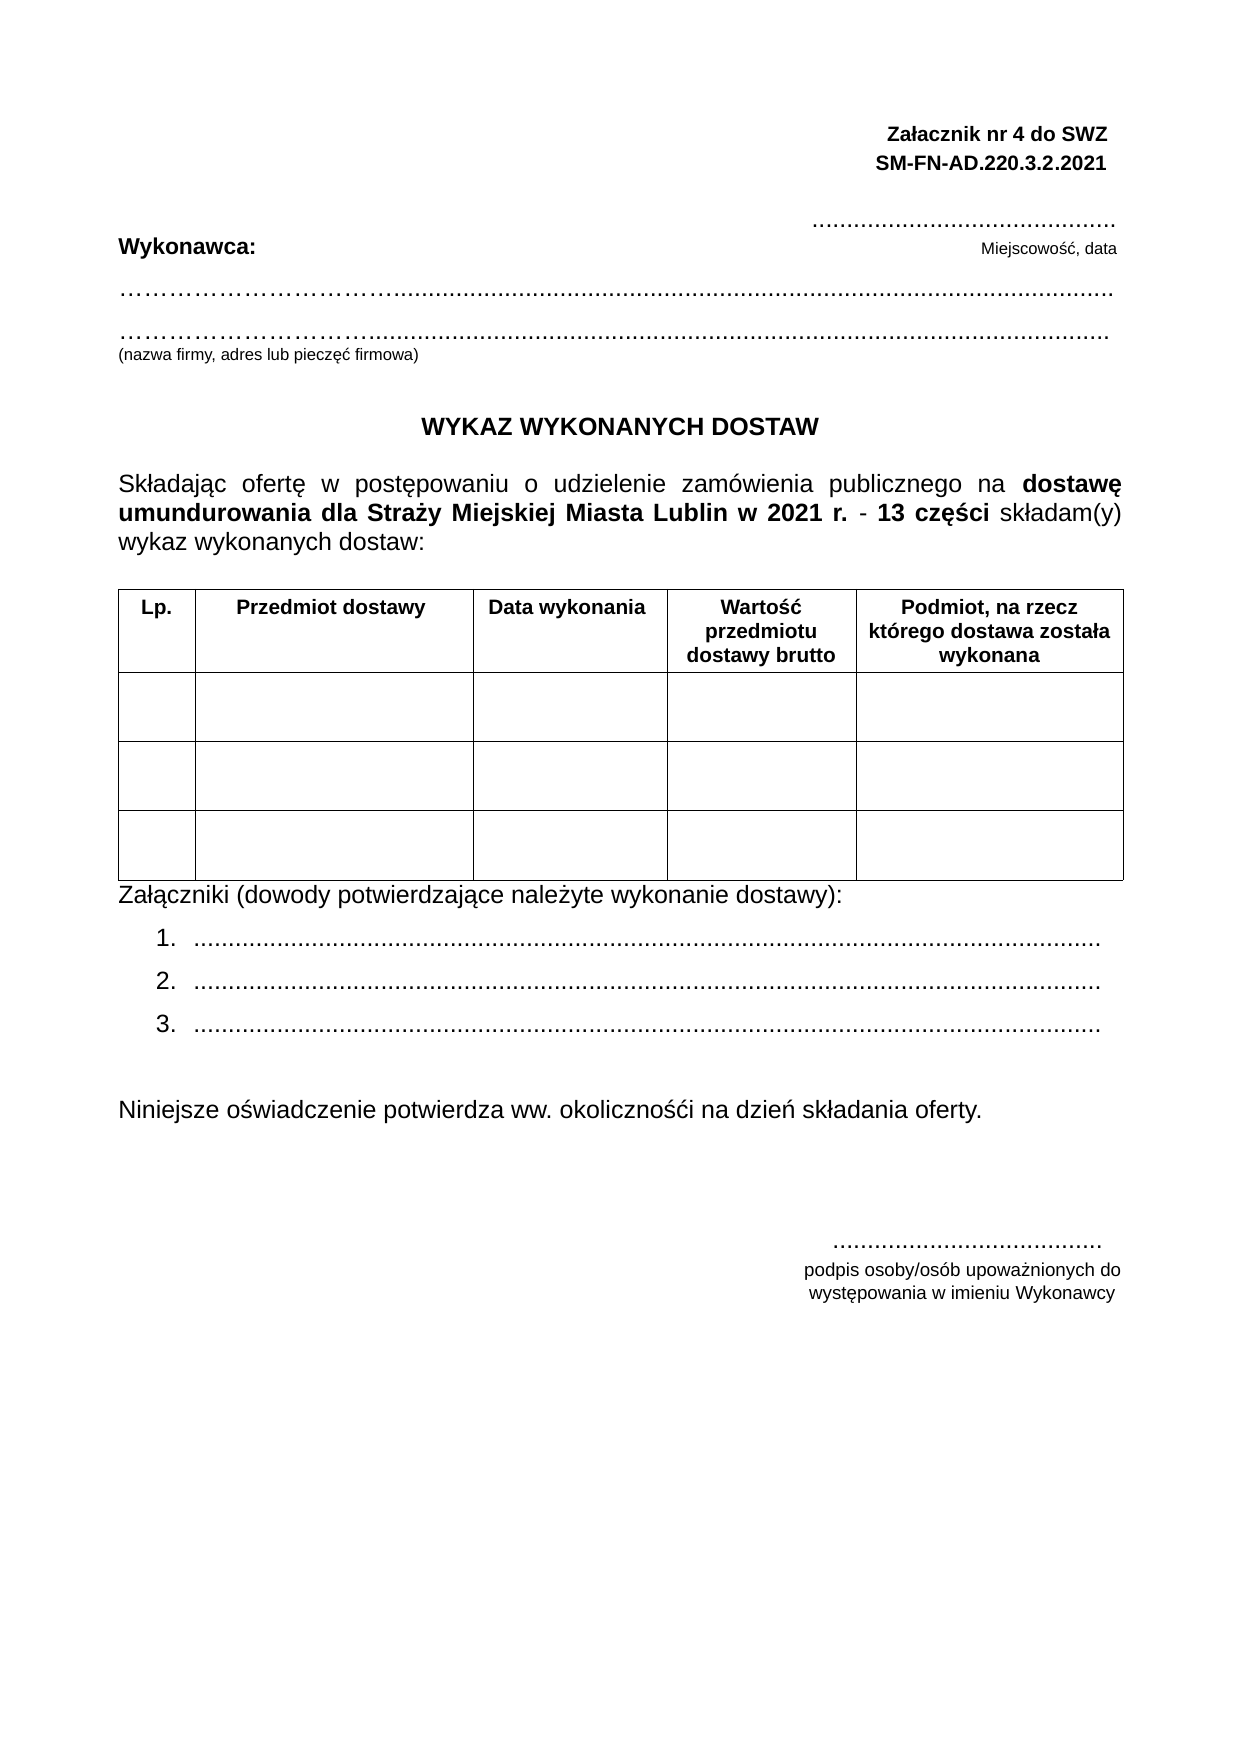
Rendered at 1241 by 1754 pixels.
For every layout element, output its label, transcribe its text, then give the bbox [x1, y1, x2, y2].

table_cell [857, 673, 1123, 741]
text ....................................... [118, 1224, 1122, 1253]
text Składając ofertę w postępowaniu o udzielenie zamówienia publicznego na dostawę umundurowania dla Straży Miejskiej Miasta Lublin w 2021 r. - 13 części składam(y) wykaz wykonanych dostaw: [118, 469, 1122, 555]
table_cell [474, 673, 667, 741]
table_cell [668, 811, 856, 879]
table_cell [857, 811, 1123, 879]
text Załacznik nr 4 do SWZ [118, 118, 1122, 147]
table_cell [119, 811, 195, 879]
table_header Przedmiot dostawy [196, 590, 473, 672]
table_header Podmiot, na rzecz którego dostawa została wykonana [857, 590, 1123, 672]
text SM-FN-AD.220.3.2.2021 [118, 147, 1122, 176]
text Załączniki (dowody potwierdzające należyte wykonanie dostawy): [118, 881, 1122, 908]
table_cell [668, 673, 856, 741]
list ................................................................................................................................... [156, 1009, 1122, 1038]
table_cell [119, 742, 195, 810]
table_cell [668, 742, 856, 810]
text ……………………………........................................................................................................ [118, 273, 1122, 301]
table_header Wartość przedmiotu dostawy brutto [668, 590, 856, 672]
list ................................................................................................................................... [156, 923, 1122, 951]
text Niniejsze oświadczenie potwierdza ww. okolicznośći na dzień składania oferty. [118, 1095, 1122, 1124]
text podpis osoby/osób upoważnionych do [118, 1253, 1122, 1282]
text występowania w imieniu Wykonawcy [118, 1282, 1122, 1304]
list ................................................................................................................................... [156, 966, 1122, 994]
text (nazwa firmy, adres lub pieczęć firmowa) [118, 344, 1122, 364]
text …………………………........................................................................................................... [118, 316, 1122, 344]
table_header Data wykonania [474, 590, 667, 672]
table_cell [196, 742, 473, 810]
text ............................................ [118, 204, 1122, 233]
table_header Lp. [119, 590, 195, 672]
table_cell [119, 673, 195, 741]
text Wykonawca: Miejscowość, data [118, 233, 1122, 259]
table_cell [474, 742, 667, 810]
table_cell [857, 742, 1123, 810]
table_cell [474, 811, 667, 879]
table_cell [196, 811, 473, 879]
table_cell [196, 673, 473, 741]
text WYKAZ WYKONANYCH DOSTAW [118, 412, 1122, 440]
